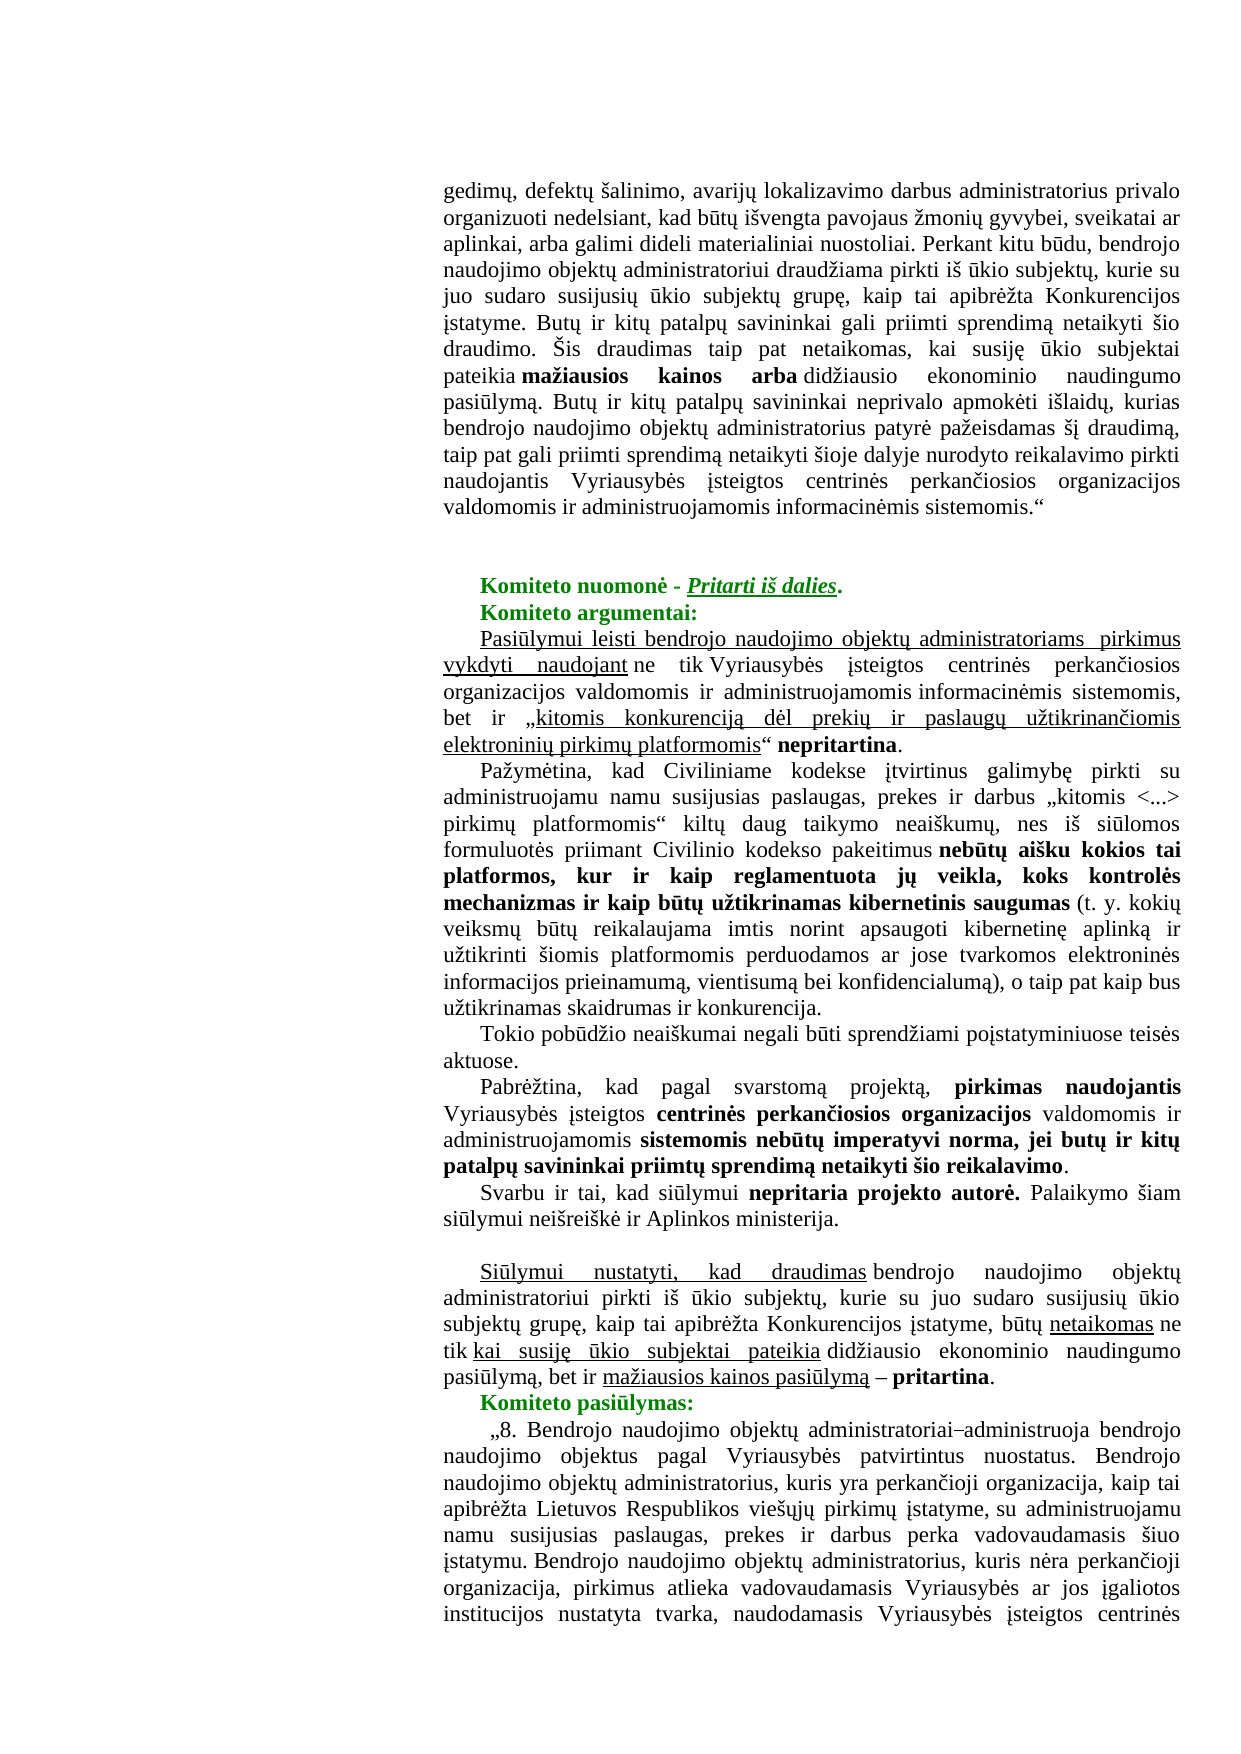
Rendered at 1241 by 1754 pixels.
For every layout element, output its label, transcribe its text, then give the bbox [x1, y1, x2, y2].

text Pasiūlymui leisti bendrojo naudojimo objektų administratoriams pirkimus vykdyti naudojant ne tik Vyriausybės įsteigtos centrinės perkančiosios organizacijos valdomomis ir administruojamomis informacinėmis sistemomis, bet ir „kitomis konkurenciją dėl prekių ir paslaugų užtikrinančiomis elektroninių pirkimų platformomis“ nepritartina. [443, 625, 1181, 757]
text Pabrėžtina, kad pagal svarstomą projektą, pirkimas naudojantis Vyriausybės įsteigtos centrinės perkančiosios organizacijos valdomomis ir administruojamomis sistemomis nebūtų imperatyvi norma, jei butų ir kitų patalpų savininkai priimtų sprendimą netaikyti šio reikalavimo. [443, 1073, 1181, 1179]
text Komiteto nuomonė - Pritarti iš dalies. [443, 572, 1181, 599]
text „8. Bendrojo naudojimo objektų administratoriai administruoja bendrojo naudojimo objektus pagal Vyriausybės patvirtintus nuostatus. Bendrojo naudojimo objektų administratorius, kuris yra perkančioji organizacija, kaip tai apibrėžta Lietuvos Respublikos viešųjų pirkimų įstatyme, su administruojamu namu susijusias paslaugas, prekes ir darbus perka vadovaudamasis šiuo įstatymu. Bendrojo naudojimo objektų administratorius, kuris nėra perkančioji organizacija, pirkimus atlieka vadovaudamasis Vyriausybės ar jos įgaliotos institucijos nustatyta tvarka, naudodamasis Vyriausybės įsteigtos centrinės [443, 1416, 1181, 1627]
text Komiteto argumentai: [443, 599, 1181, 625]
text gedimų, defektų šalinimo, avarijų lokalizavimo darbus administratorius privalo organizuoti nedelsiant, kad būtų išvengta pavojaus žmonių gyvybei, sveikatai ar aplinkai, arba galimi dideli materialiniai nuostoliai. Perkant kitu būdu, bendrojo naudojimo objektų administratoriui draudžiama pirkti iš ūkio subjektų, kurie su juo sudaro susijusių ūkio subjektų grupę, kaip tai apibrėžta Konkurencijos įstatyme. Butų ir kitų patalpų savininkai gali priimti sprendimą netaikyti šio draudimo. Šis draudimas taip pat netaikomas, kai susiję ūkio subjektai pateikia mažiausios kainos arba didžiausio ekonominio naudingumo pasiūlymą. Butų ir kitų patalpų savininkai neprivalo apmokėti išlaidų, kurias bendrojo naudojimo objektų administratorius patyrė pažeisdamas šį draudimą, taip pat gali priimti sprendimą netaikyti šioje dalyje nurodyto reikalavimo pirkti naudojantis Vyriausybės įsteigtos centrinės perkančiosios organizacijos valdomomis ir administruojamomis informacinėmis sistemomis.“ [443, 177, 1181, 520]
text Komiteto pasiūlymas: [443, 1389, 1181, 1416]
text Svarbu ir tai, kad siūlymui nepritaria projekto autorė. Palaikymo šiam siūlymui neišreiškė ir Aplinkos ministerija. [443, 1179, 1181, 1231]
text Tokio pobūdžio neaiškumai negali būti sprendžiami poįstatyminiuose teisės aktuose. [443, 1021, 1181, 1073]
text Pažymėtina, kad Civiliniame kodekse įtvirtinus galimybę pirkti su administruojamu namu susijusias paslaugas, prekes ir darbus „kitomis <...> pirkimų platformomis“ kiltų daug taikymo neaiškumų, nes iš siūlomos formuluotės priimant Civilinio kodekso pakeitimus nebūtų aišku kokios tai platformos, kur ir kaip reglamentuota jų veikla, koks kontrolės mechanizmas ir kaip būtų užtikrinamas kibernetinis saugumas (t. y. kokių veiksmų būtų reikalaujama imtis norint apsaugoti kibernetinę aplinką ir užtikrinti šiomis platformomis perduodamos ar jose tvarkomos elektroninės informacijos prieinamumą, vientisumą bei konfidencialumą), o taip pat kaip bus užtikrinamas skaidrumas ir konkurencija. [443, 757, 1181, 1021]
text Siūlymui nustatyti, kad draudimas bendrojo naudojimo objektų administratoriui pirkti iš ūkio subjektų, kurie su juo sudaro susijusių ūkio subjektų grupę, kaip tai apibrėžta Konkurencijos įstatyme, būtų netaikomas ne tik kai susiję ūkio subjektai pateikia didžiausio ekonominio naudingumo pasiūlymą, bet ir mažiausios kainos pasiūlymą – pritartina. [443, 1258, 1181, 1389]
